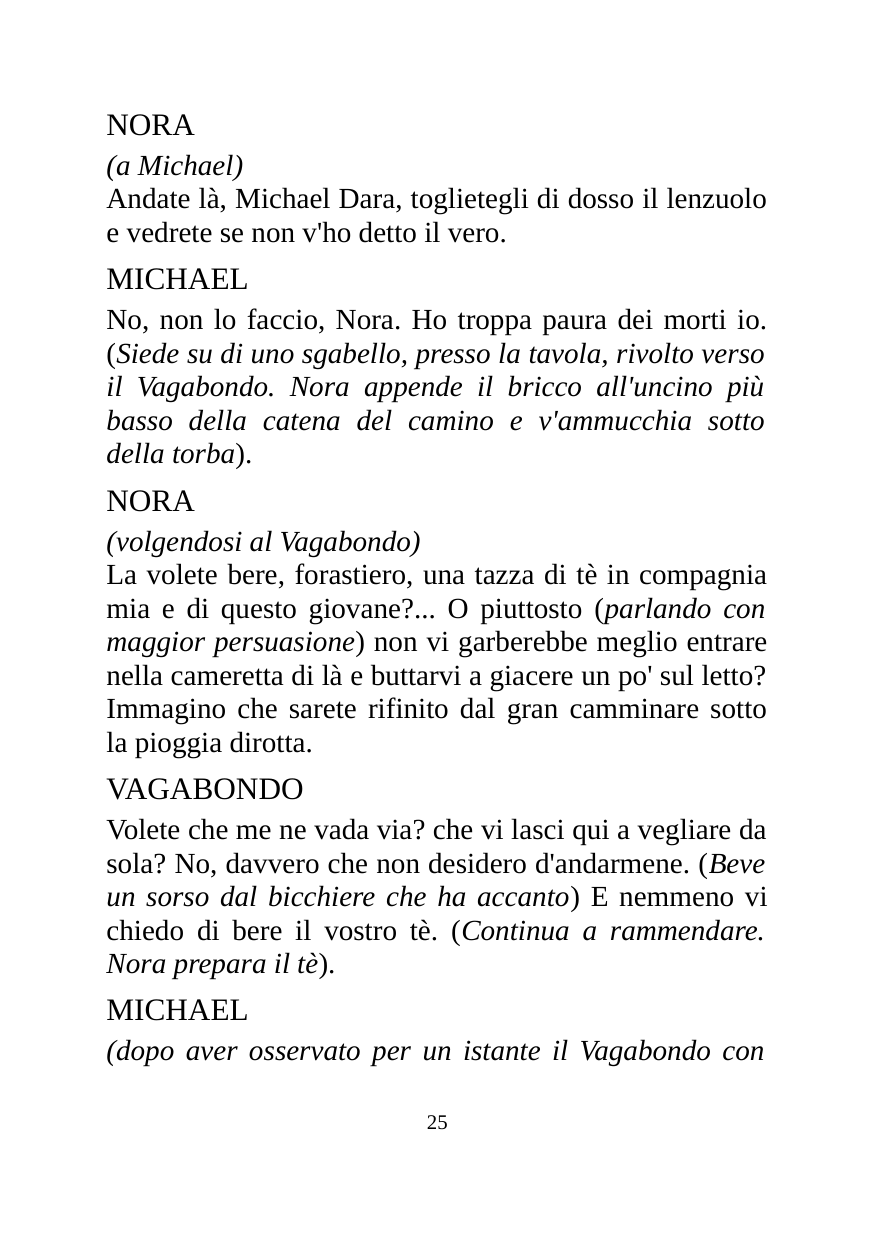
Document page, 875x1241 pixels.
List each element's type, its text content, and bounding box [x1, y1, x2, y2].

text NORA [106, 482, 768, 518]
text Volete che me ne vada via? che vi lasci qui a vegliare da sola? No, davvero che non desidero d'andarmene. (Beve un sorso dal bicchiere che ha accanto) E nemmeno vi chiedo di bere il vostro tè. (Continua a rammendare. Nora prepara il tè). [106, 812, 768, 980]
text (volgendosi al Vagabondo) [106, 524, 768, 557]
text Andate là, Michael Dara, toglietegli di dosso il lenzuolo e vedrete se non v'ho detto il vero. [106, 182, 768, 249]
text (a Michael) [106, 148, 768, 182]
text VAGABONDO [106, 770, 768, 806]
text NORA [106, 106, 768, 142]
text (dopo aver osservato per un istante il Vagabondo con [106, 1033, 768, 1067]
text MICHAEL [106, 992, 768, 1028]
text La volete bere, forastiero, una tazza di tè in compagnia mia e di questo giovane?... O piuttosto (parlando con maggior persuasione) non vi garberebbe meglio entrare nella cameretta di là e buttarvi a giacere un po' sul letto? Immagino che sarete rifinito dal gran camminare sotto la pioggia dirotta. [106, 557, 768, 758]
text No, non lo faccio, Nora. Ho troppa paura dei morti io. (Siede su di uno sgabello, presso la tavola, rivolto verso il Vagabondo. Nora appende il bricco all'uncino più basso della catena del camino e v'ammucchia sotto della torba). [106, 302, 768, 470]
text MICHAEL [106, 261, 768, 296]
